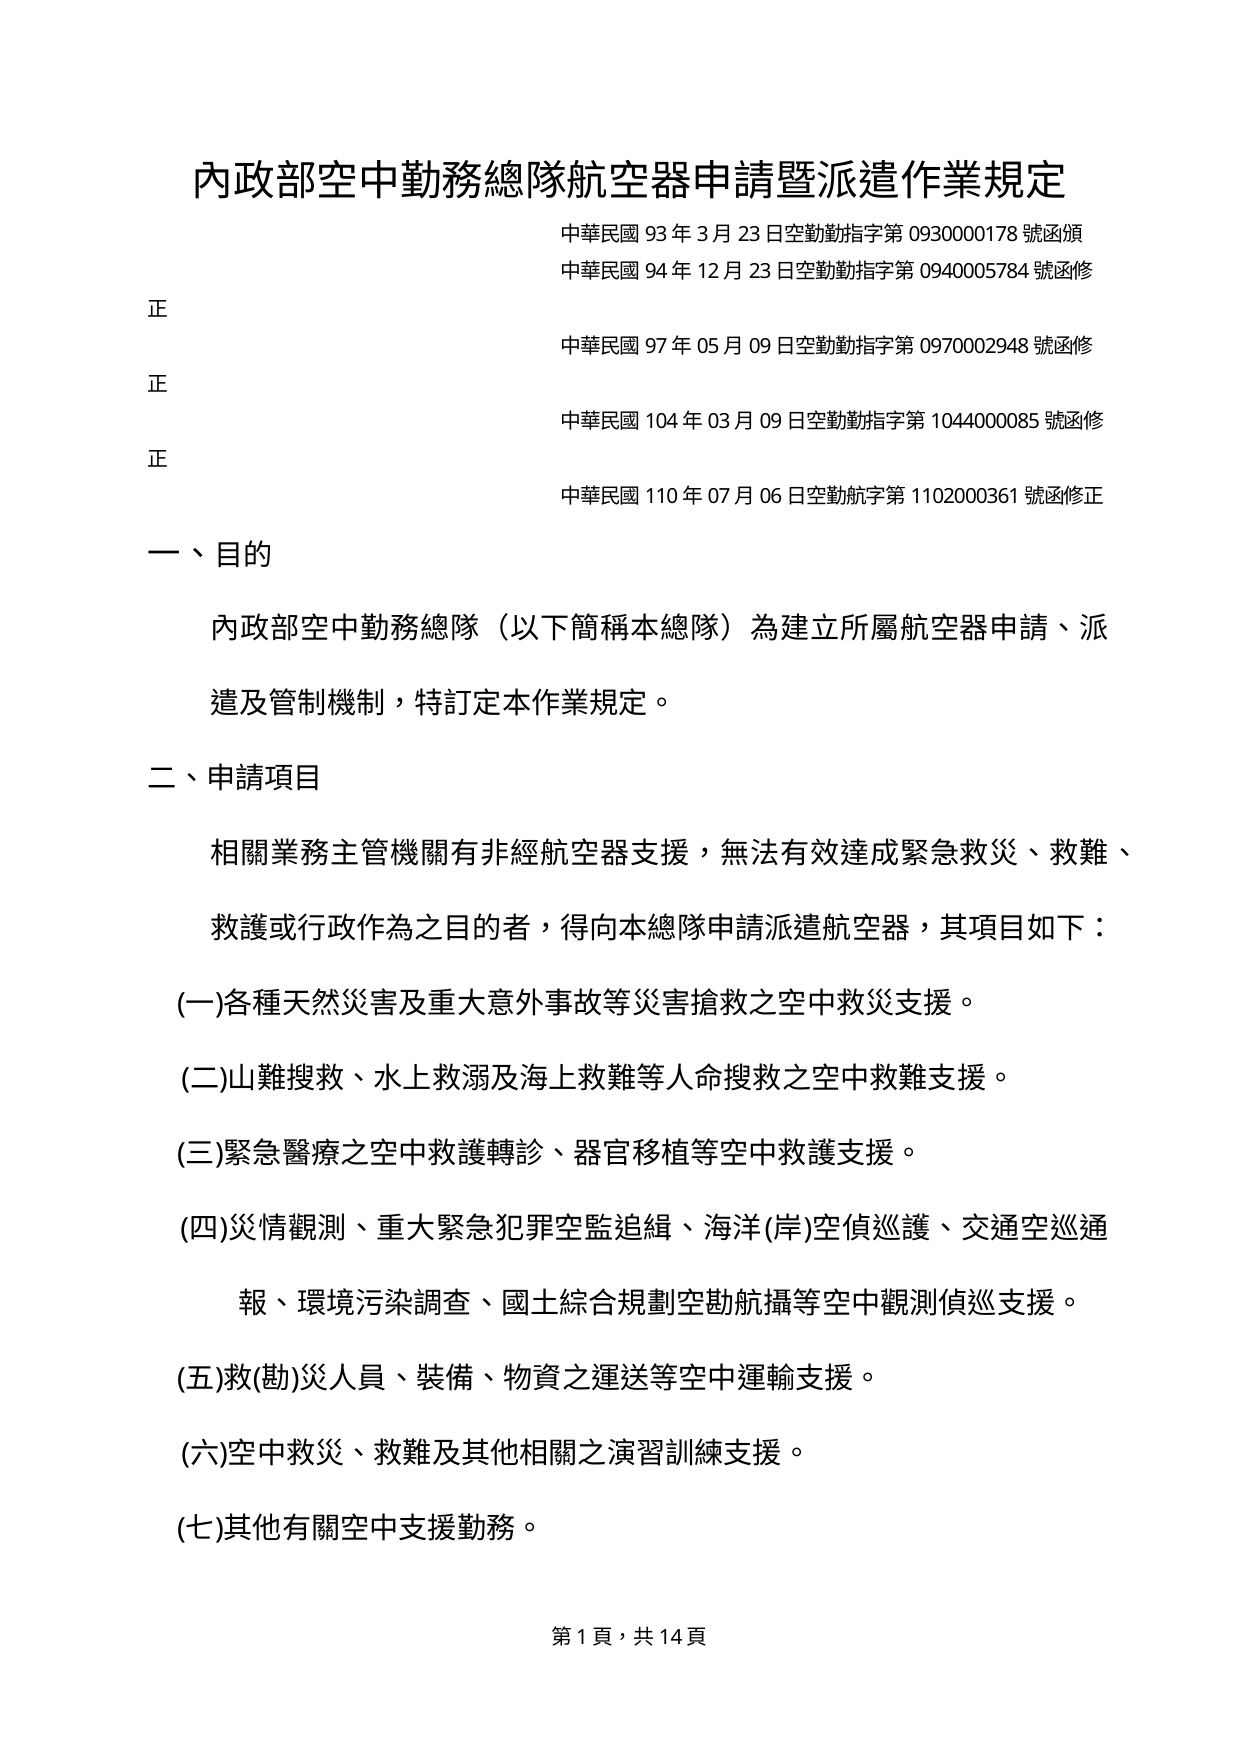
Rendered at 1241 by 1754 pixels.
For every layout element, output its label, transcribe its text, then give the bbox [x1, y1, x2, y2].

text (四)災情觀測、重大緊急犯罪空監追緝、海洋(岸)空偵巡護、交通空巡通報、環境污染調查、國土綜合規劃空勘航攝等空中觀測偵巡支援。 [180, 1182, 1110, 1332]
text (七)其他有關空中支援勤務。 [148, 1482, 1110, 1557]
text (三)緊急醫療之空中救護轉診、器官移植等空中救護支援。 [148, 1107, 1110, 1182]
text 相關業務主管機關有非經航空器支援，無法有效達成緊急救災、救難、救護或行政作為之目的者，得向本總隊申請派遣航空器，其項目如下： [210, 807, 1110, 957]
text 中華民國93年3月23日空勤勤指字第0930000178號函頒 [148, 207, 1110, 244]
text (五)救(勘)災人員、裝備、物資之運送等空中運輸支援。 [148, 1332, 1110, 1407]
text (六)空中救災、救難及其他相關之演習訓練支援。 [181, 1407, 1110, 1482]
text 中華民國97年05月09日空勤勤指字第0970002948號函修正 [148, 319, 1110, 394]
text 中華民國94年12月23日空勤勤指字第0940005784號函修正 [148, 244, 1110, 319]
text 中華民國104年03月09日空勤勤指字第1044000085號函修正 [148, 394, 1110, 469]
text 一、目的 [148, 507, 1110, 582]
text 內政部空中勤務總隊航空器申請暨派遣作業規定 [148, 147, 1110, 207]
text 二、申請項目 [148, 732, 1110, 807]
text (一)各種天然災害及重大意外事故等災害搶救之空中救災支援。 [148, 957, 1110, 1032]
text 內政部空中勤務總隊（以下簡稱本總隊）為建立所屬航空器申請、派遣及管制機制，特訂定本作業規定。 [210, 582, 1110, 732]
text 中華民國110年07月06日空勤航字第1102000361號函修正 [148, 469, 1110, 507]
text (二)山難搜救、水上救溺及海上救難等人命搜救之空中救難支援。 [181, 1032, 1110, 1107]
